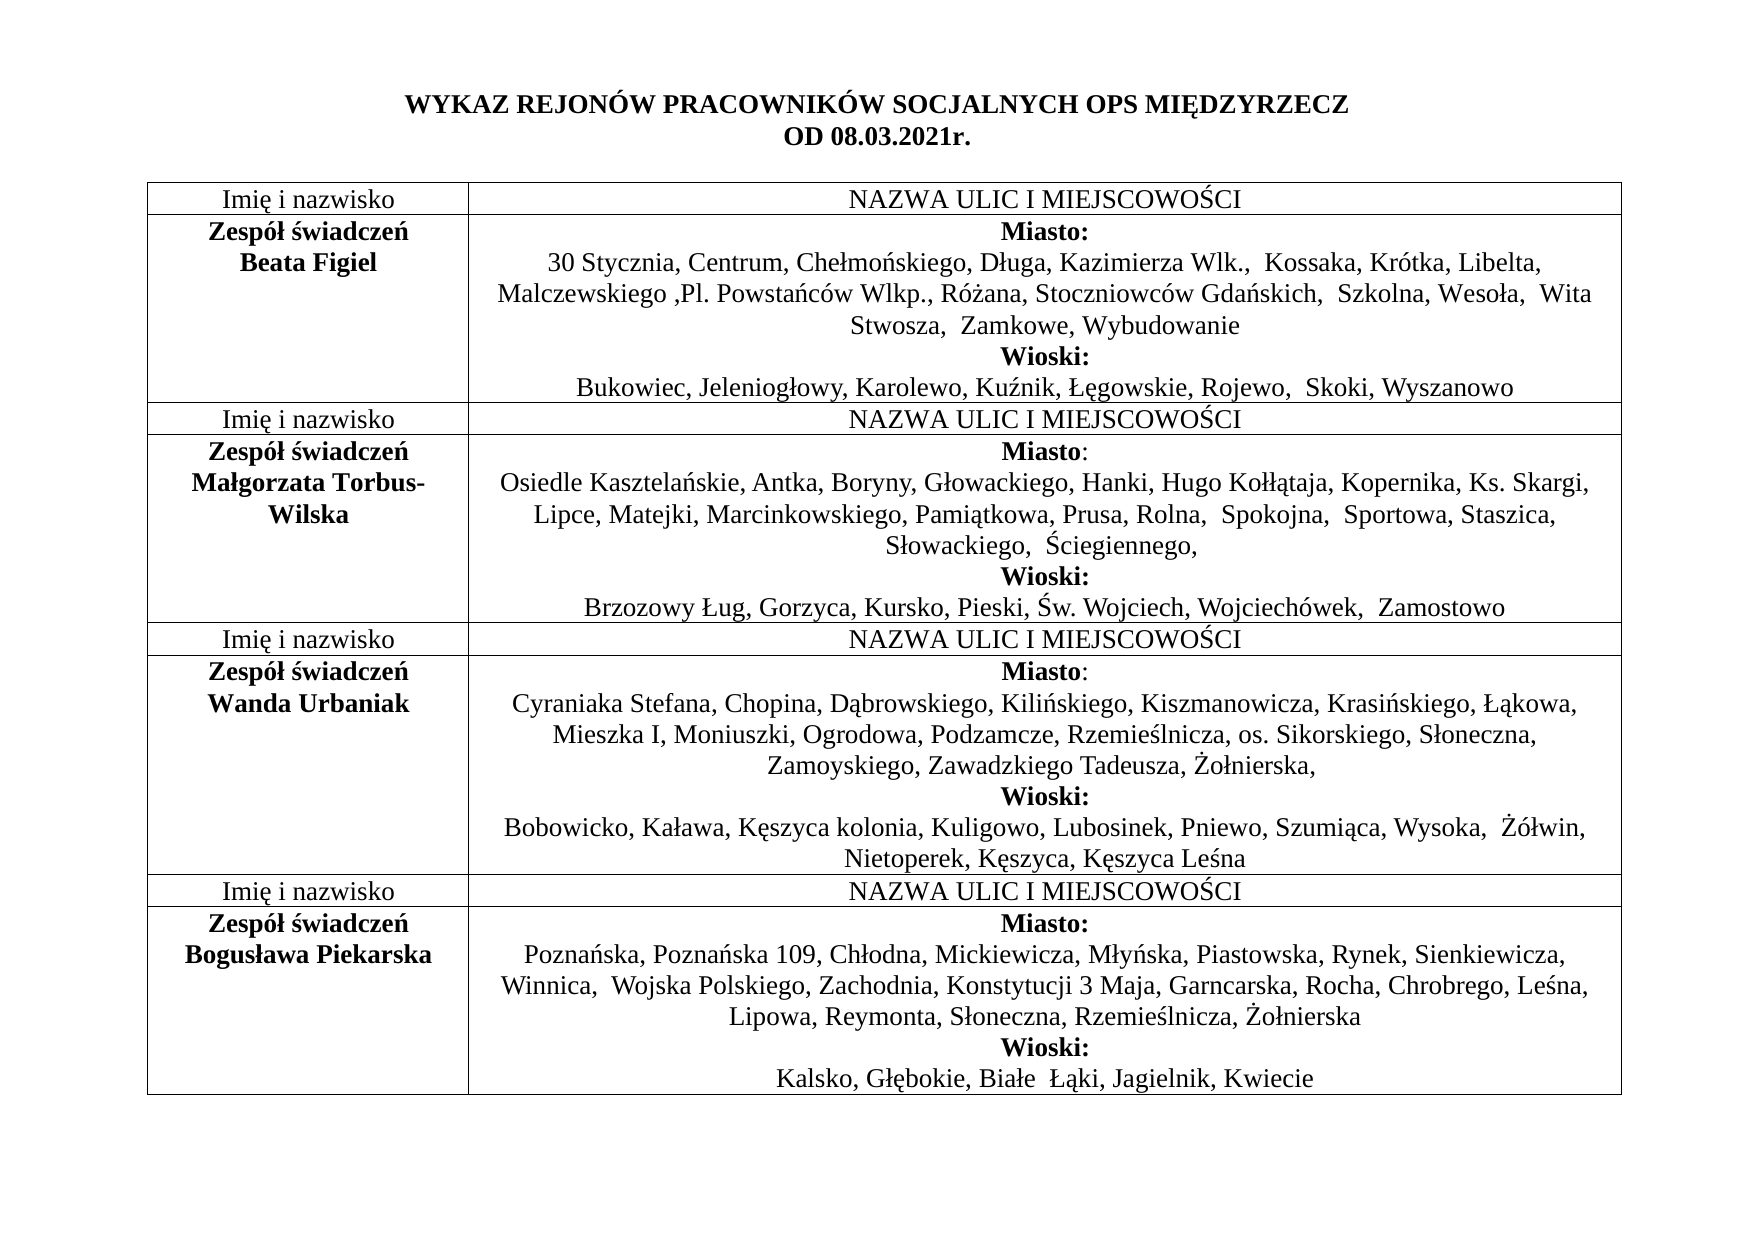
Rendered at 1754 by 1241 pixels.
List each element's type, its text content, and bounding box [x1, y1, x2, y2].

table_cell Miasto: Osiedle Kasztelańskie, Antka, Boryny, Głowackiego, Hanki, Hugo Kołłątaja, Kopernika, Ks. Skargi, Lipce, Matejki, Marcinkowskiego, Pamiątkowa, Prusa, Rolna, Spokojna, Sportowa, Staszica, Słowackiego, Ściegiennego, Wioski: Brzozowy Ług, Gorzyca, Kursko, Pieski, Św. Wojciech, Wojciechówek, Zamostowo [469, 435, 1621, 622]
text WYKAZ REJONÓW PRACOWNIKÓW SOCJALNYCH OPS MIĘDZYRZECZ [148, 89, 1606, 120]
table_cell NAZWA ULIC I MIEJSCOWOŚCI [469, 875, 1621, 906]
table_cell Zespół świadczeń Małgorzata Torbus-Wilska [148, 435, 468, 622]
table_cell Miasto: Cyraniaka Stefana, Chopina, Dąbrowskiego, Kilińskiego, Kiszmanowicza, Krasińskiego, Łąkowa, Mieszka I, Moniuszki, Ogrodowa, Podzamcze, Rzemieślnicza, os. Sikorskiego, Słoneczna, Zamoyskiego, Zawadzkiego Tadeusza, Żołnierska, Wioski: Bobowicko, Kaława, Kęszyca kolonia, Kuligowo, Lubosinek, Pniewo, Szumiąca, Wysoka, Żółwin, Nietoperek, Kęszyca, Kęszyca Leśna [469, 656, 1621, 873]
table_cell Imię i nazwisko [148, 875, 468, 906]
table_cell Miasto: Poznańska, Poznańska 109, Chłodna, Mickiewicza, Młyńska, Piastowska, Rynek, Sienkiewicza, Winnica, Wojska Polskiego, Zachodnia, Konstytucji 3 Maja, Garncarska, Rocha, Chrobrego, Leśna, Lipowa, Reymonta, Słoneczna, Rzemieślnicza, Żołnierska Wioski: Kalsko, Głębokie, Białe Łąki, Jagielnik, Kwiecie [469, 907, 1621, 1094]
table_cell Imię i nazwisko [148, 403, 468, 434]
table_cell Zespół świadczeń Beata Figiel [148, 215, 468, 402]
table_cell NAZWA ULIC I MIEJSCOWOŚCI [469, 623, 1621, 654]
table_header Imię i nazwisko [148, 183, 468, 214]
table_cell Zespół świadczeń Bogusława Piekarska [148, 907, 468, 1094]
table_cell Zespół świadczeń Wanda Urbaniak [148, 656, 468, 873]
table_header NAZWA ULIC I MIEJSCOWOŚCI [469, 183, 1621, 214]
table_cell NAZWA ULIC I MIEJSCOWOŚCI [469, 403, 1621, 434]
table_cell Imię i nazwisko [148, 623, 468, 654]
text OD 08.03.2021r. [148, 120, 1606, 151]
table_cell Miasto: 30 Stycznia, Centrum, Chełmońskiego, Długa, Kazimierza Wlk., Kossaka, Krótka, Libelta, Malczewskiego ,Pl. Powstańców Wlkp., Różana, Stoczniowców Gdańskich, Szkolna, Wesoła, Wita Stwosza, Zamkowe, Wybudowanie Wioski: Bukowiec, Jeleniogłowy, Karolewo, Kuźnik, Łęgowskie, Rojewo, Skoki, Wyszanowo [469, 215, 1621, 402]
